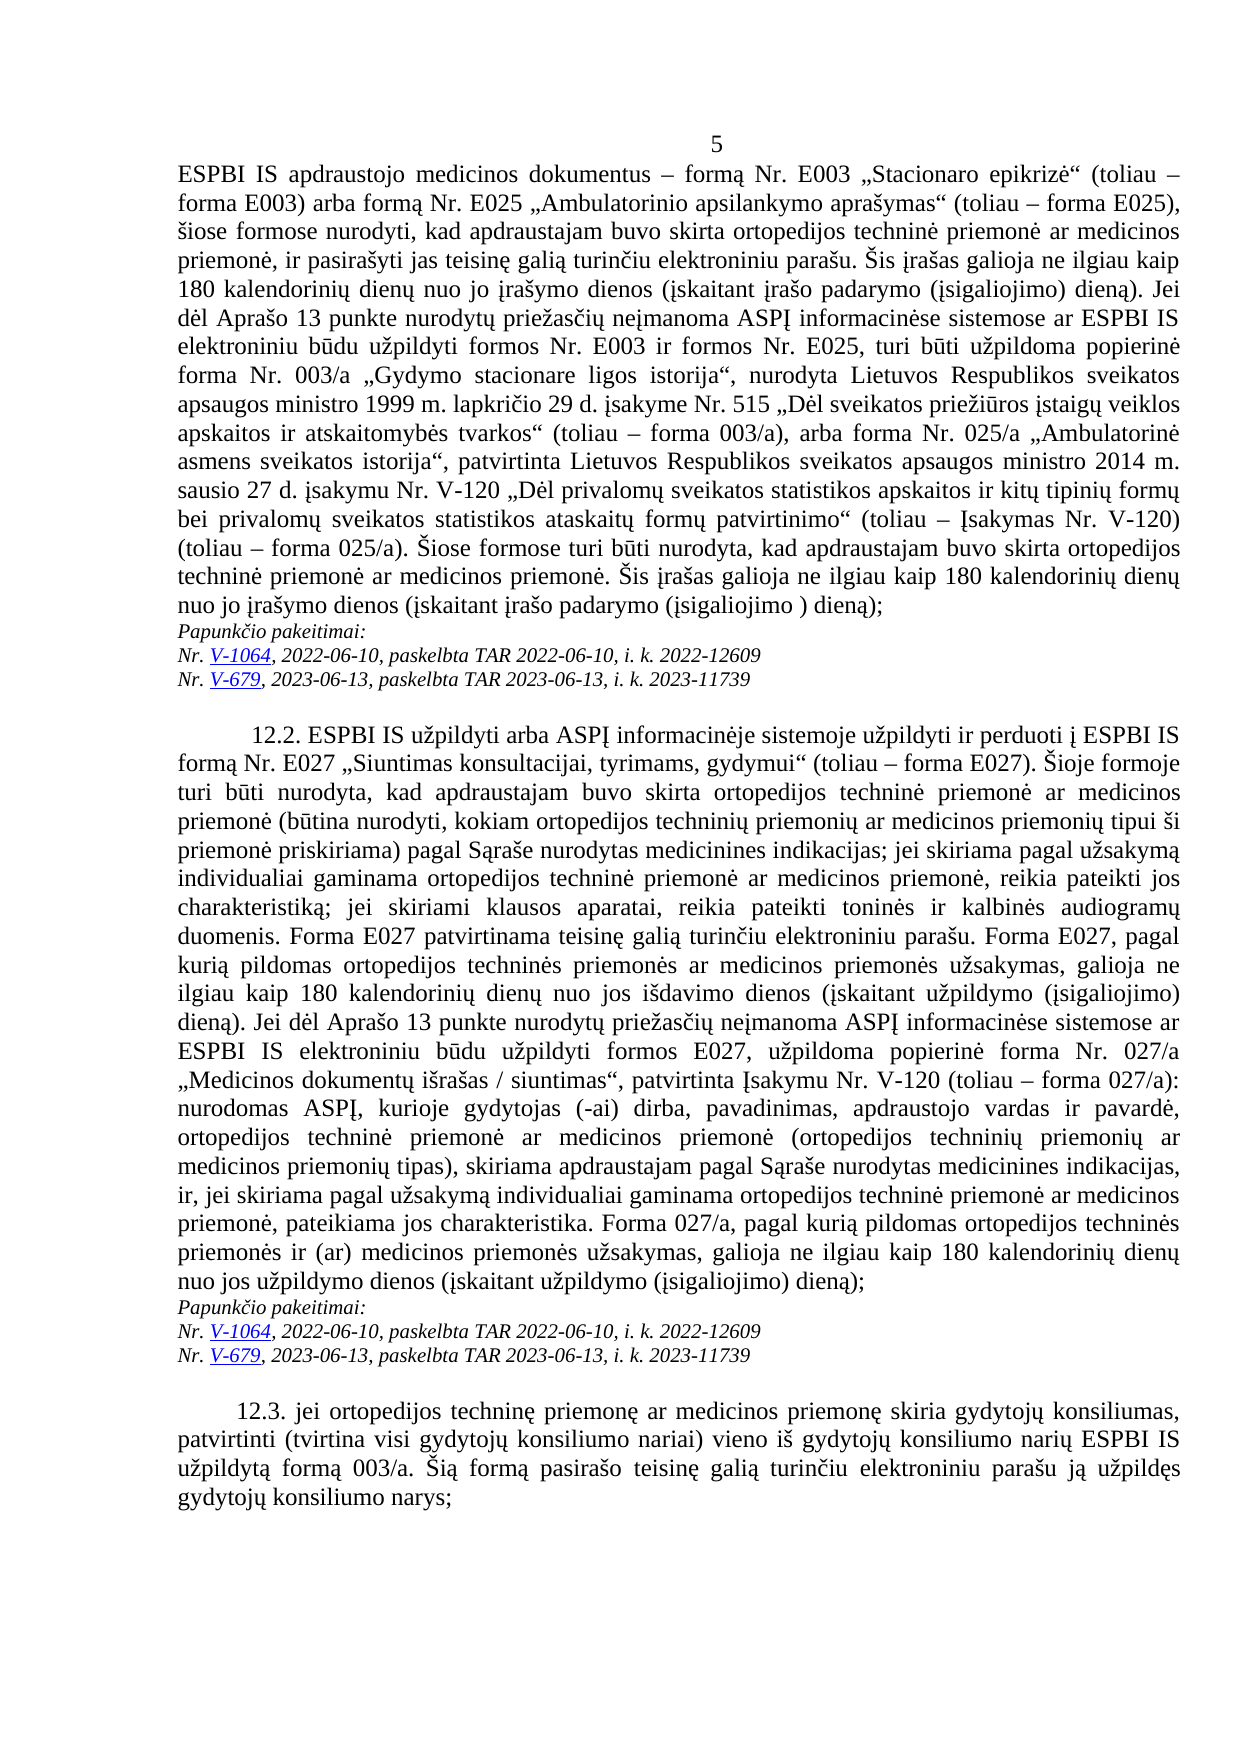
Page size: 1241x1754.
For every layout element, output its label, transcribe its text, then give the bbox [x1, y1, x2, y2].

text Papunkčio pakeitimai: [177, 619, 1181, 643]
text Nr. V-1064, 2022-06-10, paskelbta TAR 2022-06-10, i. k. 2022-12609 [177, 643, 1181, 667]
text 12.3. jei ortopedijos techninę priemonę ar medicinos priemonę skiria gydytojų konsiliumas, patvirtinti (tvirtina visi gydytojų konsiliumo nariai) vieno iš gydytojų konsiliumo narių ESPBI IS užpildytą formą 003/a. Šią formą pasirašo teisinę galią turinčiu elektroniniu parašu ją užpildęs gydytojų konsiliumo narys; [177, 1396, 1181, 1511]
text Nr. V-1064, 2022-06-10, paskelbta TAR 2022-06-10, i. k. 2022-12609 [177, 1319, 1181, 1343]
text Papunkčio pakeitimai: [177, 1295, 1181, 1319]
text ESPBI IS apdraustojo medicinos dokumentus – formą Nr. E003 „Stacionaro epikrizė“ (toliau – forma E003) arba formą Nr. E025 „Ambulatorinio apsilankymo aprašymas“ (toliau – forma E025), šiose formose nurodyti, kad apdraustajam buvo skirta ortopedijos techninė priemonė ar medicinos priemonė, ir pasirašyti jas teisinę galią turinčiu elektroniniu parašu. Šis įrašas galioja ne ilgiau kaip 180 kalendorinių dienų nuo jo įrašymo dienos (įskaitant įrašo padarymo (įsigaliojimo) dieną). Jei dėl Aprašo 13 punkte nurodytų priežasčių neįmanoma ASPĮ informacinėse sistemose ar ESPBI IS elektroniniu būdu užpildyti formos Nr. E003 ir formos Nr. E025, turi būti užpildoma popierinė forma Nr. 003/a „Gydymo stacionare ligos istorija“, nurodyta Lietuvos Respublikos sveikatos apsaugos ministro 1999 m. lapkričio 29 d. įsakyme Nr. 515 „Dėl sveikatos priežiūros įstaigų veiklos apskaitos ir atskaitomybės tvarkos“ (toliau – forma 003/a), arba forma Nr. 025/a „Ambulatorinė asmens sveikatos istorija“, patvirtinta Lietuvos Respublikos sveikatos apsaugos ministro 2014 m. sausio 27 d. įsakymu Nr. V-120 „Dėl privalomų sveikatos statistikos apskaitos ir kitų tipinių formų bei privalomų sveikatos statistikos ataskaitų formų patvirtinimo“ (toliau – Įsakymas Nr. V-120) (toliau – forma 025/a). Šiose formose turi būti nurodyta, kad apdraustajam buvo skirta ortopedijos techninė priemonė ar medicinos priemonė. Šis įrašas galioja ne ilgiau kaip 180 kalendorinių dienų nuo jo įrašymo dienos (įskaitant įrašo padarymo (įsigaliojimo ) dieną); [177, 159, 1181, 619]
text 12.2. ESPBI IS užpildyti arba ASPĮ informacinėje sistemoje užpildyti ir perduoti į ESPBI IS formą Nr. E027 „Siuntimas konsultacijai, tyrimams, gydymui“ (toliau – forma E027). Šioje formoje turi būti nurodyta, kad apdraustajam buvo skirta ortopedijos techninė priemonė ar medicinos priemonė (būtina nurodyti, kokiam ortopedijos techninių priemonių ar medicinos priemonių tipui ši priemonė priskiriama) pagal Sąraše nurodytas medicinines indikacijas; jei skiriama pagal užsakymą individualiai gaminama ortopedijos techninė priemonė ar medicinos priemonė, reikia pateikti jos charakteristiką; jei skiriami klausos aparatai, reikia pateikti toninės ir kalbinės audiogramų duomenis. Forma E027 patvirtinama teisinę galią turinčiu elektroniniu parašu. Forma E027, pagal kurią pildomas ortopedijos techninės priemonės ar medicinos priemonės užsakymas, galioja ne ilgiau kaip 180 kalendorinių dienų nuo jos išdavimo dienos (įskaitant užpildymo (įsigaliojimo) dieną). Jei dėl Aprašo 13 punkte nurodytų priežasčių neįmanoma ASPĮ informacinėse sistemose ar ESPBI IS elektroniniu būdu užpildyti formos E027, užpildoma popierinė forma Nr. 027/a „Medicinos dokumentų išrašas / siuntimas“, patvirtinta Įsakymu Nr. V-120 (toliau – forma 027/a): nurodomas ASPĮ, kurioje gydytojas (-ai) dirba, pavadinimas, apdraustojo vardas ir pavardė, ortopedijos techninė priemonė ar medicinos priemonė (ortopedijos techninių priemonių ar medicinos priemonių tipas), skiriama apdraustajam pagal Sąraše nurodytas medicinines indikacijas, ir, jei skiriama pagal užsakymą individualiai gaminama ortopedijos techninė priemonė ar medicinos priemonė, pateikiama jos charakteristika. Forma 027/a, pagal kurią pildomas ortopedijos techninės priemonės ir (ar) medicinos priemonės užsakymas, galioja ne ilgiau kaip 180 kalendorinių dienų nuo jos užpildymo dienos (įskaitant užpildymo (įsigaliojimo) dieną); [177, 720, 1181, 1295]
text Nr. V-679, 2023-06-13, paskelbta TAR 2023-06-13, i. k. 2023-11739 [177, 667, 1181, 691]
text Nr. V-679, 2023-06-13, paskelbta TAR 2023-06-13, i. k. 2023-11739 [177, 1343, 1181, 1367]
